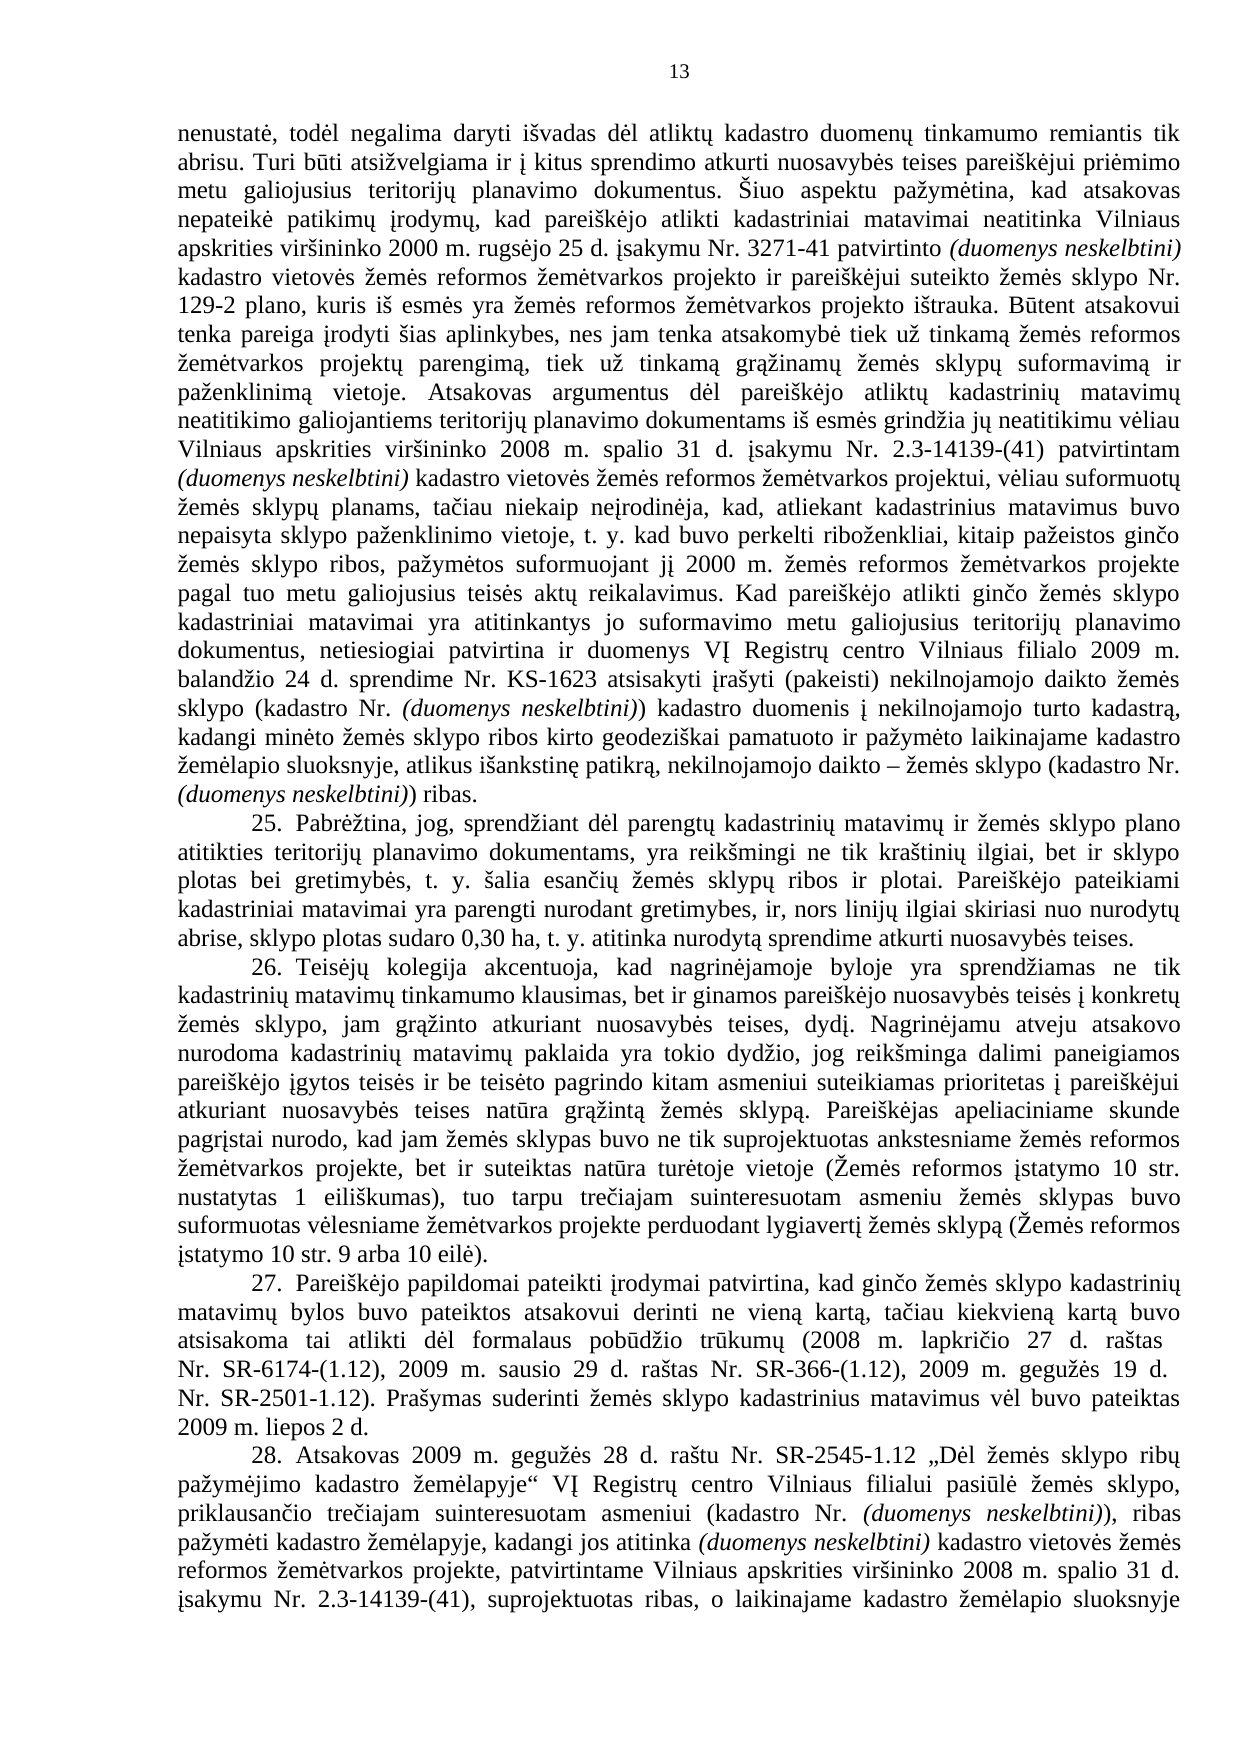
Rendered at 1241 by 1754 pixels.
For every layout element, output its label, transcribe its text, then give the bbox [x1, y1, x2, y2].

text nenustatė, todėl negalima daryti išvadas dėl atliktų kadastro duomenų tinkamumo remiantis tik abrisu. Turi būti atsižvelgiama ir į kitus sprendimo atkurti nuosavybės teises pareiškėjui priėmimo metu galiojusius teritorijų planavimo dokumentus. Šiuo aspektu pažymėtina, kad atsakovas nepateikė patikimų įrodymų, kad pareiškėjo atlikti kadastriniai matavimai neatitinka Vilniaus apskrities viršininko 2000 m. rugsėjo 25 d. įsakymu Nr. 3271-41 patvirtinto (duomenys neskelbtini) kadastro vietovės žemės reformos žemėtvarkos projekto ir pareiškėjui suteikto žemės sklypo Nr. 129-2 plano, kuris iš esmės yra žemės reformos žemėtvarkos projekto ištrauka. Būtent atsakovui tenka pareiga įrodyti šias aplinkybes, nes jam tenka atsakomybė tiek už tinkamą žemės reformos žemėtvarkos projektų parengimą, tiek už tinkamą grąžinamų žemės sklypų suformavimą ir paženklinimą vietoje. Atsakovas argumentus dėl pareiškėjo atliktų kadastrinių matavimų neatitikimo galiojantiems teritorijų planavimo dokumentams iš esmės grindžia jų neatitikimu vėliau Vilniaus apskrities viršininko 2008 m. spalio 31 d. įsakymu Nr. 2.3-14139-(41) patvirtintam (duomenys neskelbtini) kadastro vietovės žemės reformos žemėtvarkos projektui, vėliau suformuotų žemės sklypų planams, tačiau niekaip neįrodinėja, kad, atliekant kadastrinius matavimus buvo nepaisyta sklypo paženklinimo vietoje, t. y. kad buvo perkelti riboženkliai, kitaip pažeistos ginčo žemės sklypo ribos, pažymėtos suformuojant jį 2000 m. žemės reformos žemėtvarkos projekte pagal tuo metu galiojusius teisės aktų reikalavimus. Kad pareiškėjo atlikti ginčo žemės sklypo kadastriniai matavimai yra atitinkantys jo suformavimo metu galiojusius teritorijų planavimo dokumentus, netiesiogiai patvirtina ir duomenys VĮ Registrų centro Vilniaus filialo 2009 m. balandžio 24 d. sprendime Nr. KS-1623 atsisakyti įrašyti (pakeisti) nekilnojamojo daikto žemės sklypo (kadastro Nr. (duomenys neskelbtini)) kadastro duomenis į nekilnojamojo turto kadastrą, kadangi minėto žemės sklypo ribos kirto geodeziškai pamatuoto ir pažymėto laikinajame kadastro žemėlapio sluoksnyje, atlikus išankstinę patikrą, nekilnojamojo daikto – žemės sklypo (kadastro Nr. (duomenys neskelbtini)) ribas. [177, 118, 1181, 808]
text 26. Teisėjų kolegija akcentuoja, kad nagrinėjamoje byloje yra sprendžiamas ne tik kadastrinių matavimų tinkamumo klausimas, bet ir ginamos pareiškėjo nuosavybės teisės į konkretų žemės sklypo, jam grąžinto atkuriant nuosavybės teises, dydį. Nagrinėjamu atveju atsakovo nurodoma kadastrinių matavimų paklaida yra tokio dydžio, jog reikšminga dalimi paneigiamos pareiškėjo įgytos teisės ir be teisėto pagrindo kitam asmeniui suteikiamas prioritetas į pareiškėjui atkuriant nuosavybės teises natūra grąžintą žemės sklypą. Pareiškėjas apeliaciniame skunde pagrįstai nurodo, kad jam žemės sklypas buvo ne tik suprojektuotas ankstesniame žemės reformos žemėtvarkos projekte, bet ir suteiktas natūra turėtoje vietoje (Žemės reformos įstatymo 10 str. nustatytas 1 eiliškumas), tuo tarpu trečiajam suinteresuotam asmeniu žemės sklypas buvo suformuotas vėlesniame žemėtvarkos projekte perduodant lygiavertį žemės sklypą (Žemės reformos įstatymo 10 str. 9 arba 10 eilė). [177, 952, 1181, 1268]
text 27. Pareiškėjo papildomai pateikti įrodymai patvirtina, kad ginčo žemės sklypo kadastrinių matavimų bylos buvo pateiktos atsakovui derinti ne vieną kartą, tačiau kiekvieną kartą buvo atsisakoma tai atlikti dėl formalaus pobūdžio trūkumų (2008 m. lapkričio 27 d. raštas Nr. SR-6174-(1.12), 2009 m. sausio 29 d. raštas Nr. SR-366-(1.12), 2009 m. gegužės 19 d. Nr. SR-2501-1.12). Prašymas suderinti žemės sklypo kadastrinius matavimus vėl buvo pateiktas 2009 m. liepos 2 d. [177, 1268, 1181, 1441]
text 25. Pabrėžtina, jog, sprendžiant dėl parengtų kadastrinių matavimų ir žemės sklypo plano atitikties teritorijų planavimo dokumentams, yra reikšmingi ne tik kraštinių ilgiai, bet ir sklypo plotas bei gretimybės, t. y. šalia esančių žemės sklypų ribos ir plotai. Pareiškėjo pateikiami kadastriniai matavimai yra parengti nurodant gretimybes, ir, nors linijų ilgiai skiriasi nuo nurodytų abrise, sklypo plotas sudaro 0,30 ha, t. y. atitinka nurodytą sprendime atkurti nuosavybės teises. [177, 808, 1181, 952]
text 28. Atsakovas 2009 m. gegužės 28 d. raštu Nr. SR-2545-1.12 „Dėl žemės sklypo ribų pažymėjimo kadastro žemėlapyje“ VĮ Registrų centro Vilniaus filialui pasiūlė žemės sklypo, priklausančio trečiajam suinteresuotam asmeniui (kadastro Nr. (duomenys neskelbtini)), ribas pažymėti kadastro žemėlapyje, kadangi jos atitinka (duomenys neskelbtini) kadastro vietovės žemės reformos žemėtvarkos projekte, patvirtintame Vilniaus apskrities viršininko 2008 m. spalio 31 d. įsakymu Nr. 2.3-14139-(41), suprojektuotas ribas, o laikinajame kadastro žemėlapio sluoksnyje [177, 1441, 1181, 1613]
